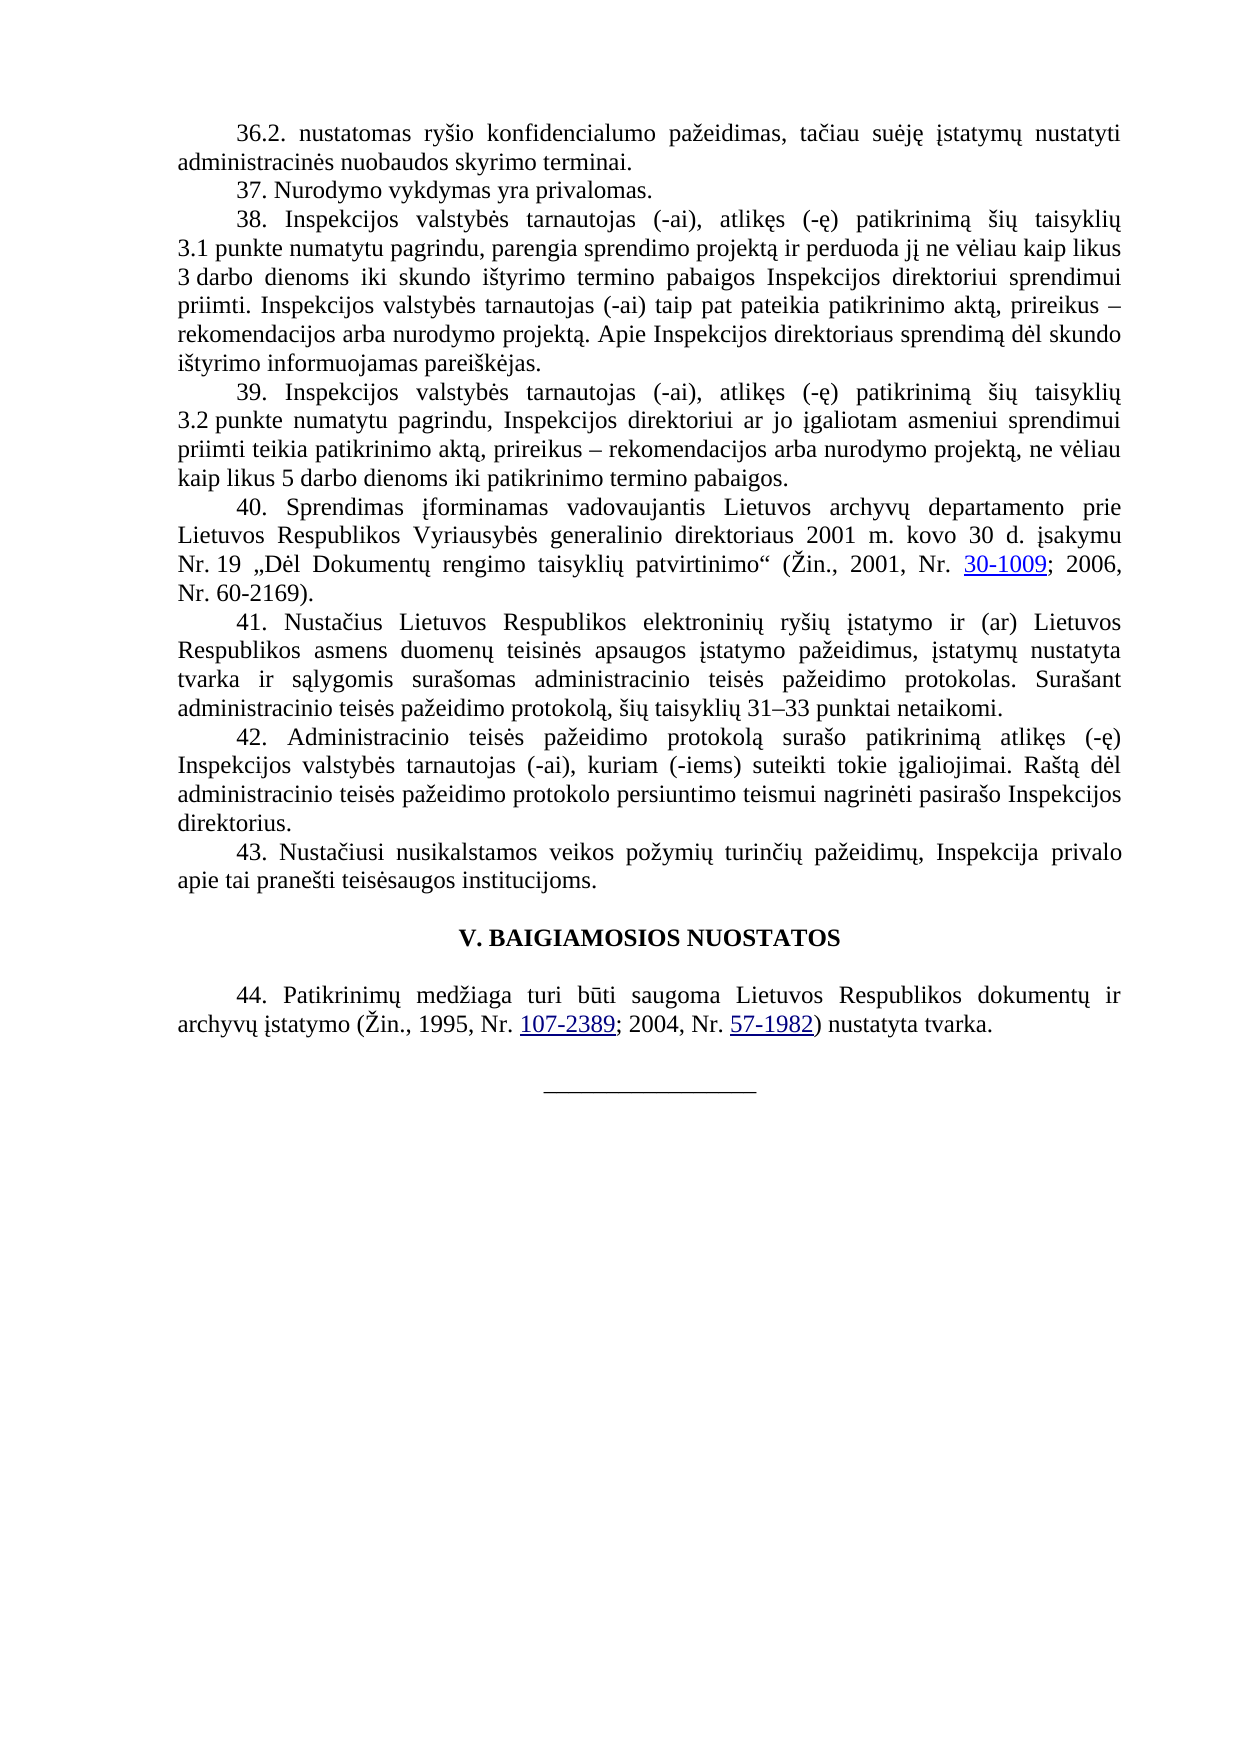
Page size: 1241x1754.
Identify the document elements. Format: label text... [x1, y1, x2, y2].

text _________________ [177, 1067, 1122, 1096]
text 39. Inspekcijos valstybės tarnautojas (-ai), atlikęs (-ę) patikrinimą šių taisyklių 3.2 punkte numatytu pagrindu, Inspekcijos direktoriui ar jo įgaliotam asmeniui sprendimui priimti teikia patikrinimo aktą, prireikus – rekomendacijos arba nurodymo projektą, ne vėliau kaip likus 5 darbo dienoms iki patikrinimo termino pabaigos. [177, 377, 1122, 492]
text 44. Patikrinimų medžiaga turi būti saugoma Lietuvos Respublikos dokumentų ir archyvų įstatymo (Žin., 1995, Nr. 107-2389; 2004, Nr. 57-1982) nustatyta tvarka. [177, 981, 1122, 1038]
text 37. Nurodymo vykdymas yra privalomas. [177, 176, 1122, 204]
text 40. Sprendimas įforminamas vadovaujantis Lietuvos archyvų departamento prie Lietuvos Respublikos Vyriausybės generalinio direktoriaus 2001 m. kovo 30 d. įsakymu Nr. 19 „Dėl Dokumentų rengimo taisyklių patvirtinimo“ (Žin., 2001, Nr. 30-1009; 2006, Nr. 60-2169). [177, 492, 1122, 607]
text 36.2. nustatomas ryšio konfidencialumo pažeidimas, tačiau suėję įstatymų nustatyti administracinės nuobaudos skyrimo terminai. [177, 118, 1122, 176]
text V. BAIGIAMOSIOS NUOSTATOS [177, 923, 1122, 952]
text 41. Nustačius Lietuvos Respublikos elektroninių ryšių įstatymo ir (ar) Lietuvos Respublikos asmens duomenų teisinės apsaugos įstatymo pažeidimus, įstatymų nustatyta tvarka ir sąlygomis surašomas administracinio teisės pažeidimo protokolas. Surašant administracinio teisės pažeidimo protokolą, šių taisyklių 31–33 punktai netaikomi. [177, 607, 1122, 722]
text 43. Nustačiusi nusikalstamos veikos požymių turinčių pažeidimų, Inspekcija privalo apie tai pranešti teisėsaugos institucijoms. [177, 837, 1122, 894]
text 38. Inspekcijos valstybės tarnautojas (-ai), atlikęs (-ę) patikrinimą šių taisyklių 3.1 punkte numatytu pagrindu, parengia sprendimo projektą ir perduoda jį ne vėliau kaip likus 3 darbo dienoms iki skundo ištyrimo termino pabaigos Inspekcijos direktoriui sprendimui priimti. Inspekcijos valstybės tarnautojas (-ai) taip pat pateikia patikrinimo aktą, prireikus – rekomendacijos arba nurodymo projektą. Apie Inspekcijos direktoriaus sprendimą dėl skundo ištyrimo informuojamas pareiškėjas. [177, 204, 1122, 377]
text 42. Administracinio teisės pažeidimo protokolą surašo patikrinimą atlikęs (-ę) Inspekcijos valstybės tarnautojas (-ai), kuriam (-iems) suteikti tokie įgaliojimai. Raštą dėl administracinio teisės pažeidimo protokolo persiuntimo teismui nagrinėti pasirašo Inspekcijos direktorius. [177, 722, 1122, 837]
